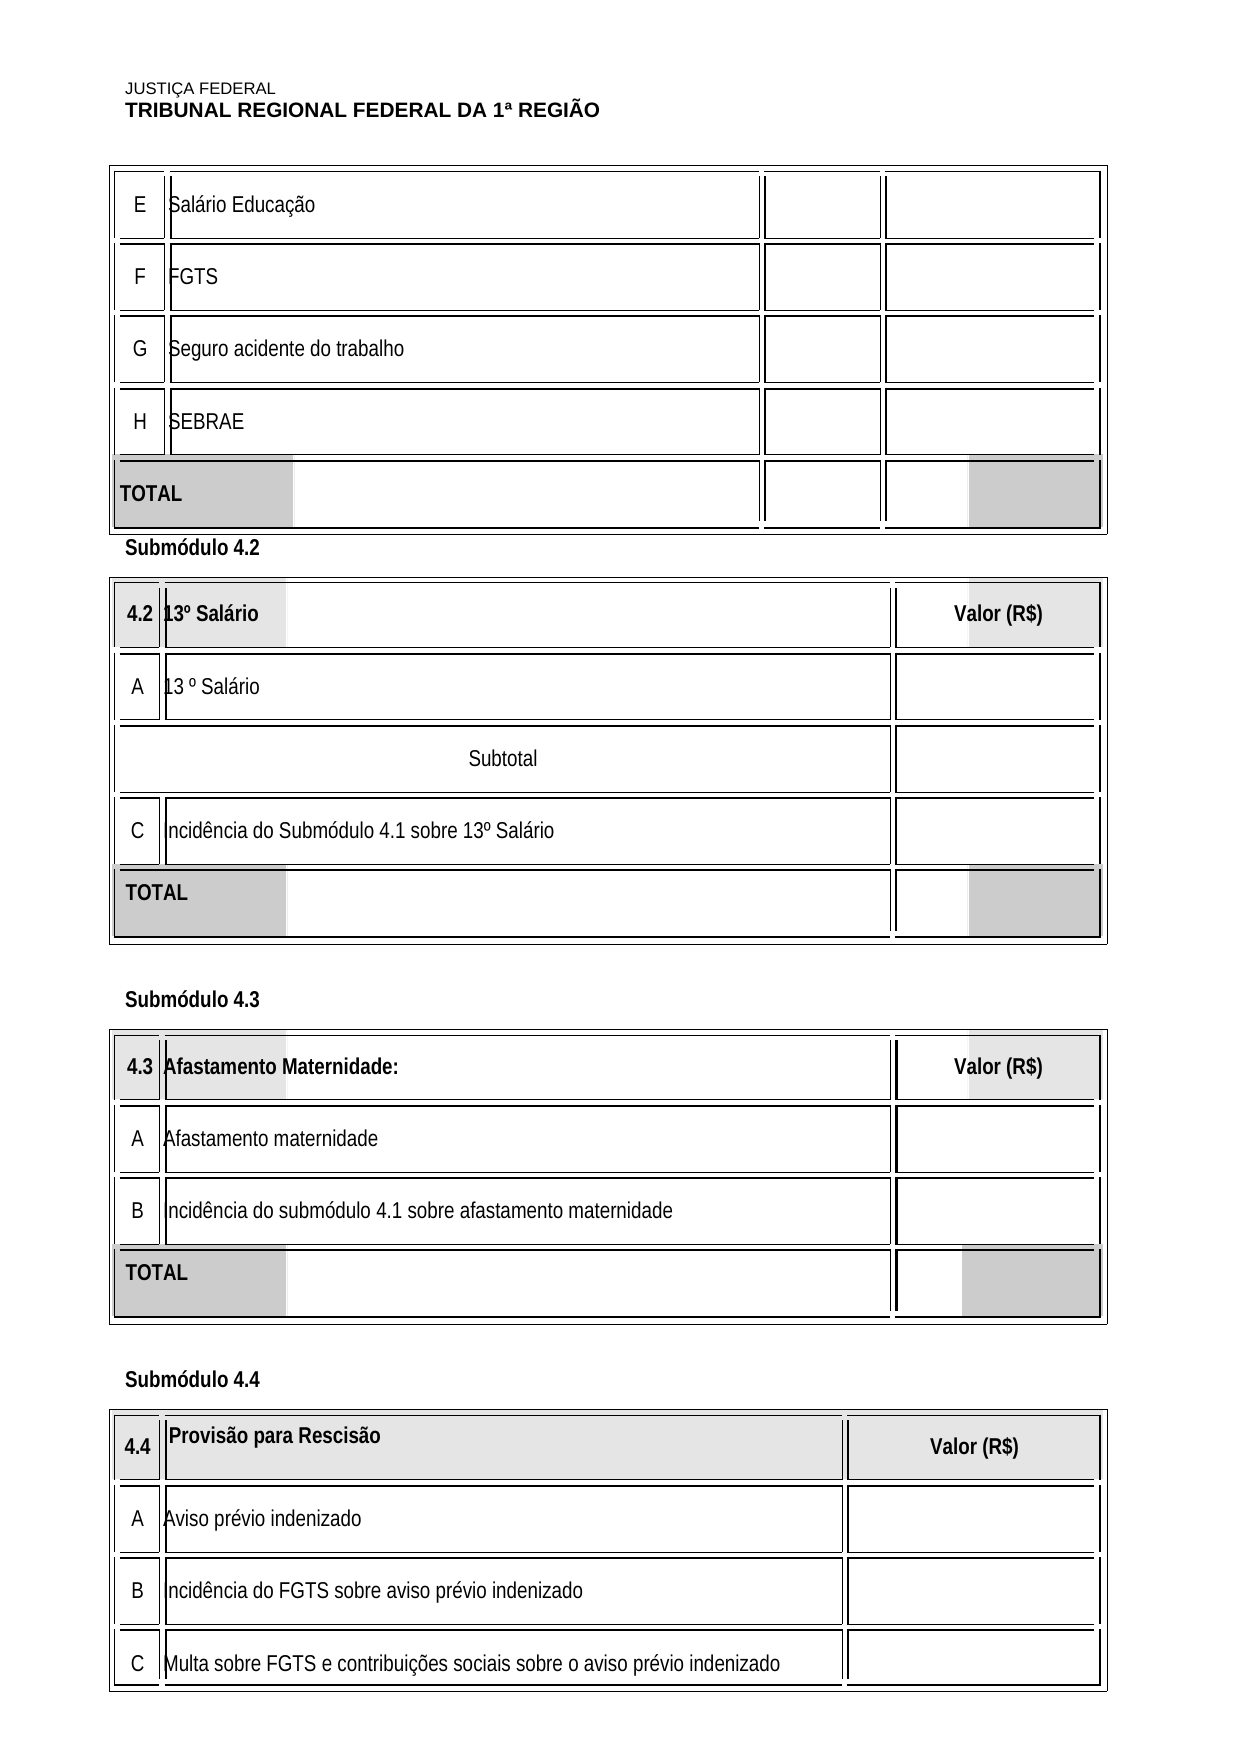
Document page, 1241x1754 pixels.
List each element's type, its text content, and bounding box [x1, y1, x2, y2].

table_header 4.3 [112, 1030, 163, 1099]
table_cell [883, 238, 1103, 310]
table_header 13º Salário [163, 578, 286, 647]
table_cell [969, 719, 1103, 792]
text Submódulo 4.3 [125, 986, 286, 1013]
table_cell TOTAL [112, 1244, 286, 1316]
table_cell [962, 1244, 1103, 1316]
text [969, 986, 1171, 1013]
table_cell C [112, 792, 163, 864]
table_header Valor (R$) [846, 1410, 1103, 1479]
table_cell Afastamento maternidade [163, 1099, 286, 1145]
table_cell Subtotal [112, 719, 286, 792]
table_cell [763, 166, 883, 237]
table_cell Multa sobre FGTS e contribuições sociais sobre o aviso prévio indenizado [163, 1624, 846, 1684]
table_header 4.2 [112, 578, 163, 647]
table_header Provisão para Rescisão [163, 1410, 846, 1479]
table_cell A [112, 1099, 163, 1172]
table_cell Incidência do submódulo 4.1 sobre afastamento maternidade [163, 1172, 286, 1244]
table_cell TOTAL [112, 864, 286, 936]
table_cell C [112, 1624, 163, 1684]
table_cell 13 º Salário [163, 647, 286, 719]
table_cell B [112, 1552, 163, 1624]
table_cell Afastamento maternidade [167, 1107, 286, 1172]
table_cell [969, 792, 1103, 864]
table_cell [846, 1552, 1103, 1624]
table_cell SEBRAE [168, 382, 293, 454]
table_cell A [112, 647, 163, 719]
table_cell [846, 1479, 1103, 1552]
table_cell [969, 382, 1103, 454]
table_cell [763, 310, 883, 364]
table_cell [969, 864, 1103, 936]
table_cell E [112, 166, 168, 237]
text Submódulo 4.4 [125, 1366, 1171, 1393]
table_cell Aviso prévio indenizado [163, 1479, 846, 1552]
table_cell [969, 454, 1103, 527]
table_cell [883, 166, 1103, 237]
table_cell Incidência do Submódulo 4.1 sobre 13º Salário [163, 793, 286, 864]
table_cell Incidência do submódulo 4.1 sobre afastamento maternidade [167, 1179, 286, 1244]
table_cell Salário Educação [168, 166, 763, 237]
table_cell FGTS [168, 238, 763, 310]
table_cell Incidência do Submódulo 4.1 sobre 13º Salário [167, 799, 286, 864]
table_cell H [112, 382, 168, 454]
table_cell [766, 245, 880, 310]
table_cell A [112, 1479, 163, 1552]
table_cell [763, 238, 883, 310]
table_cell [969, 647, 1103, 719]
table_cell [883, 310, 1103, 382]
text [969, 534, 1171, 560]
table_header Valor (R$) [969, 578, 1103, 647]
table_cell TOTAL [112, 454, 293, 527]
table_cell Incidência do FGTS sobre aviso prévio indenizado [163, 1552, 846, 1624]
table_cell Seguro acidente do trabalho [168, 310, 763, 382]
table_header Afastamento Maternidade: [163, 1030, 286, 1099]
table_cell G [112, 310, 168, 382]
table_cell B [112, 1172, 163, 1244]
table_cell [846, 1624, 1103, 1684]
table_cell [962, 1099, 1103, 1172]
text Submódulo 4.2 [125, 535, 293, 560]
table_header Valor (R$) [969, 1030, 1103, 1099]
table_cell F [112, 238, 168, 310]
table_cell [766, 317, 880, 364]
table_header 4.4 [112, 1410, 163, 1479]
table_cell [962, 1172, 1103, 1244]
